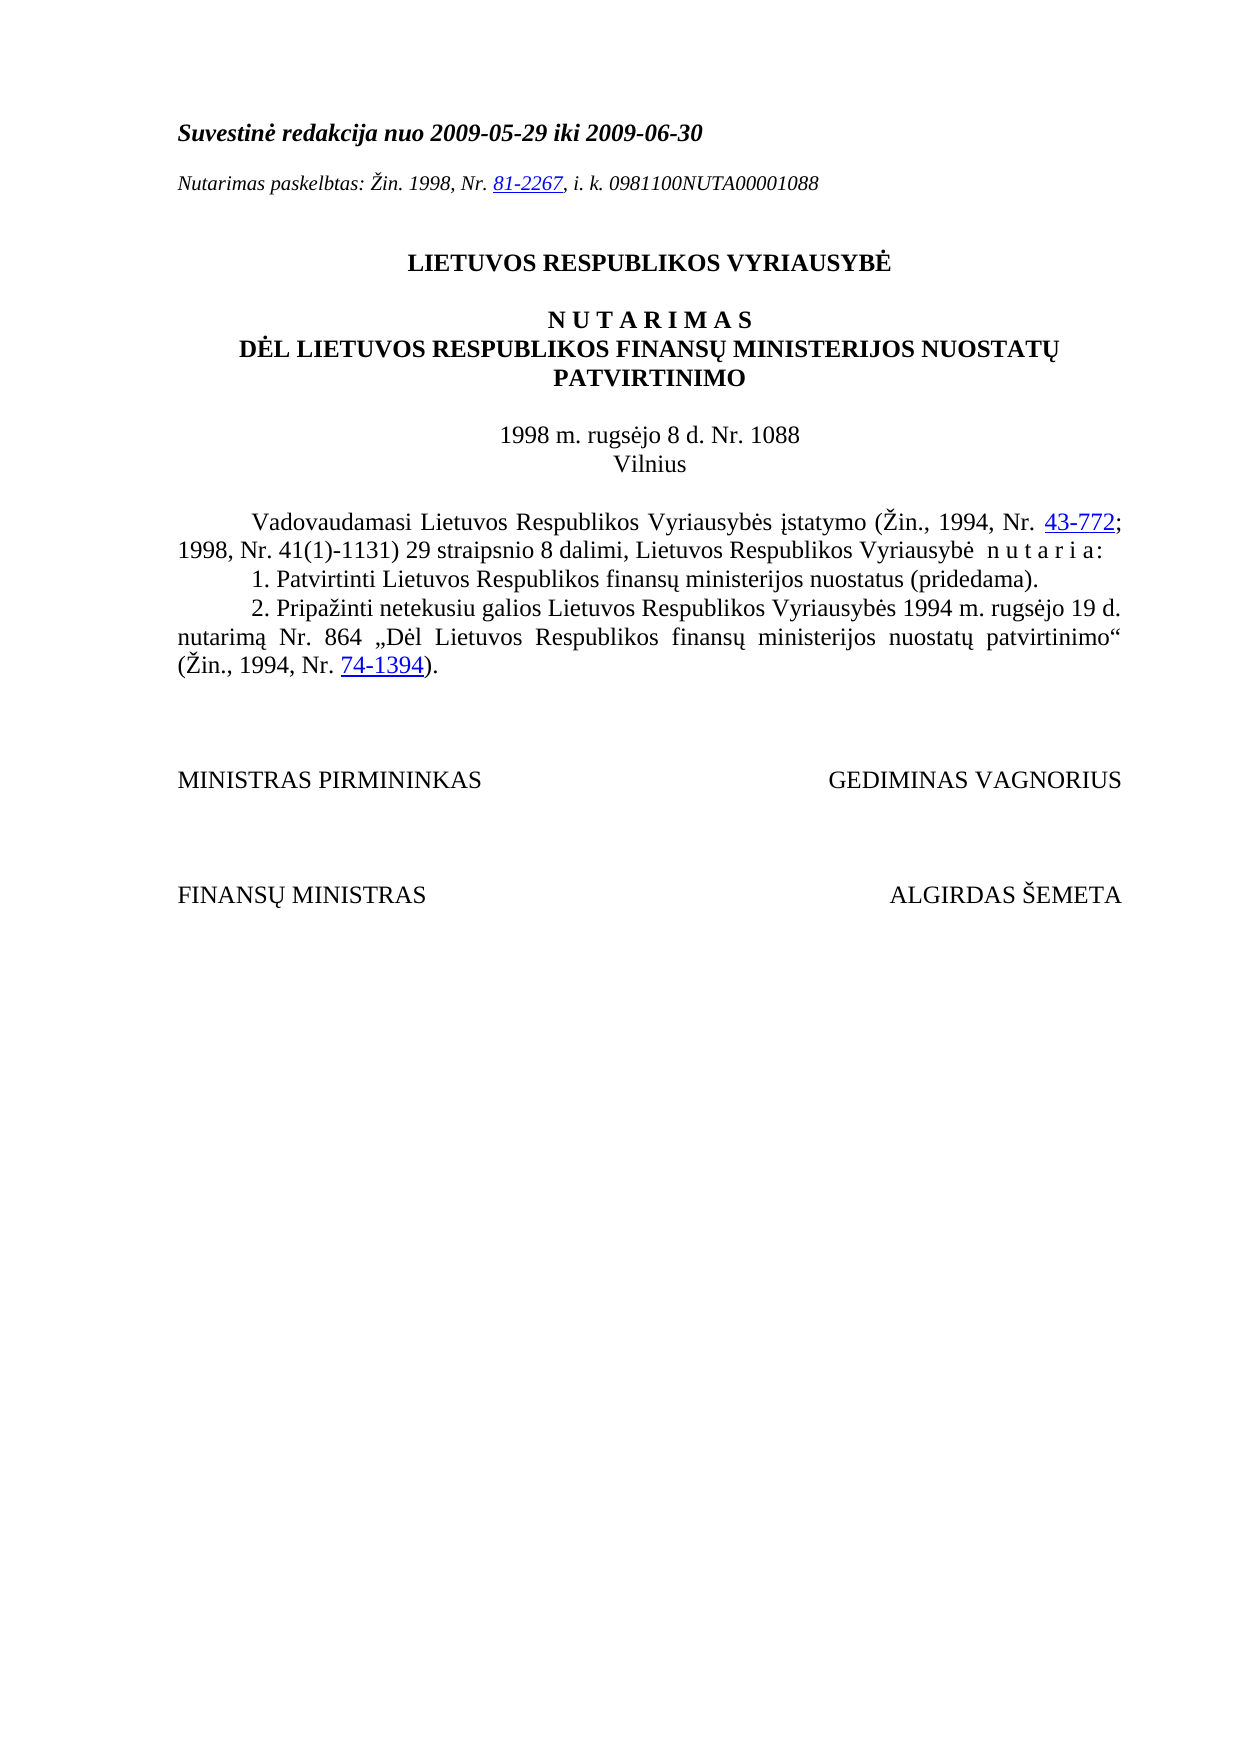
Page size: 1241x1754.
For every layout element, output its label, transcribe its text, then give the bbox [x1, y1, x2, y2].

text Vadovaudamasi Lietuvos Respublikos Vyriausybės įstatymo (Žin., 1994, Nr. 43-772; 1998, Nr. 41(1)-1131) 29 straipsnio 8 dalimi, Lietuvos Respublikos Vyriausybė nutaria: [177, 507, 1122, 564]
text Ministras Pirmininkas Gediminas Vagnorius [177, 765, 1122, 794]
text N U T A R I M A S [177, 305, 1122, 334]
text Nutarimas paskelbtas: Žin. 1998, Nr. 81-2267, i. k. 0981100NUTA00001088 [177, 171, 1122, 195]
text DĖL LIETUVOS RESPUBLIKOS FINANSŲ MINISTERIJOS NUOSTATŲ PATVIRTINIMO [177, 334, 1122, 392]
text 2. Pripažinti netekusiu galios Lietuvos Respublikos Vyriausybės 1994 m. rugsėjo 19 d. nutarimą Nr. 864 „Dėl Lietuvos Respublikos finansų ministerijos nuostatų patvirtinimo“ (Žin., 1994, Nr. 74-1394). [177, 593, 1122, 679]
text Suvestinė redakcija nuo 2009-05-29 iki 2009-06-30 [177, 118, 1122, 147]
text Finansų ministras Algirdas Šemeta [177, 880, 1122, 909]
text 1998 m. rugsėjo 8 d. Nr. 1088 [177, 420, 1122, 449]
text LIETUVOS RESPUBLIKOS VYRIAUSYBĖ [177, 248, 1122, 277]
text 1. Patvirtinti Lietuvos Respublikos finansų ministerijos nuostatus (pridedama). [177, 564, 1122, 593]
text Vilnius [177, 449, 1122, 478]
